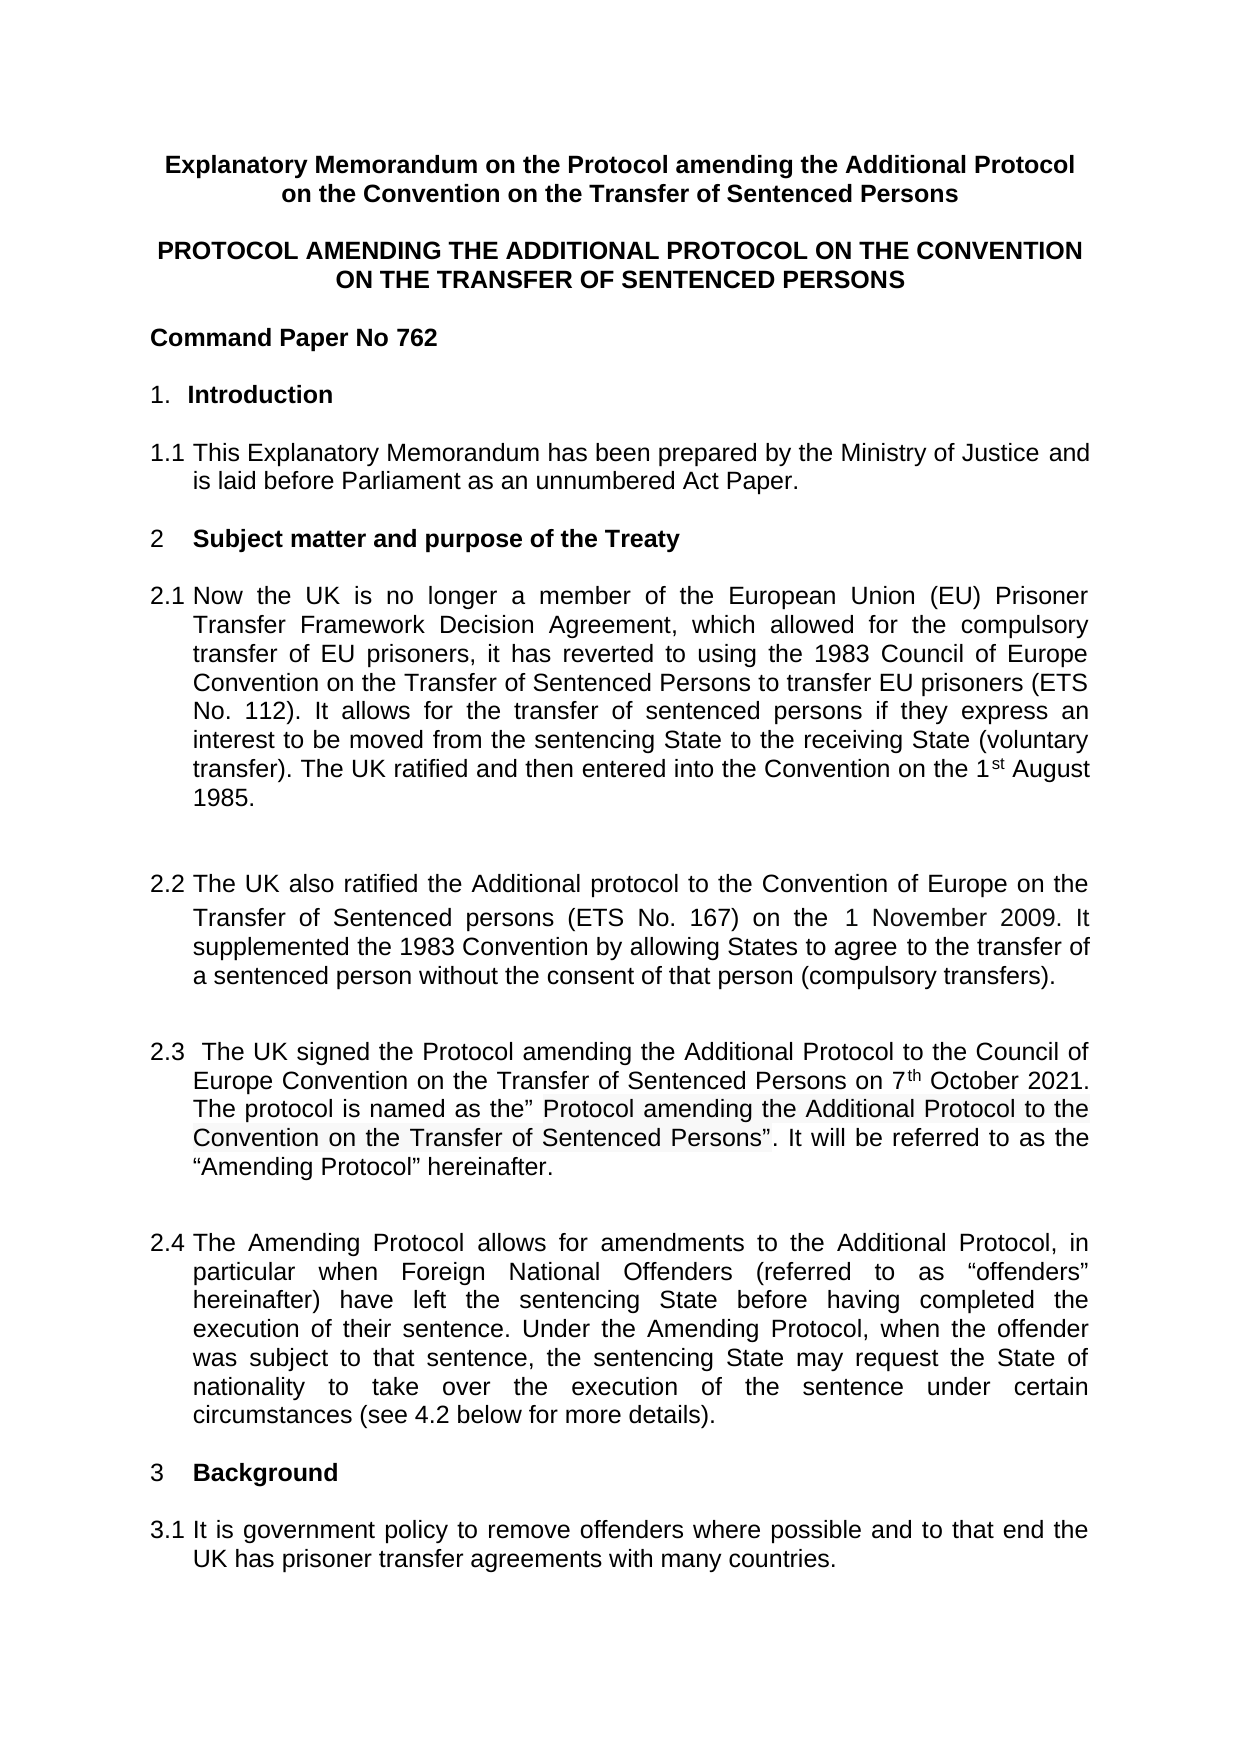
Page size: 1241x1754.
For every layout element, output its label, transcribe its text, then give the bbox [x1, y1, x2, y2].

list Subject matter and purpose of the Treaty [150, 524, 1090, 552]
text Command Paper No 762 [150, 322, 1090, 351]
text Explanatory Memorandum on the Protocol amending the Additional Protocol on the Convention on the Transfer of Sentenced Persons [150, 150, 1090, 207]
list The UK also ratified the Additional protocol to the Convention of Europe on the Transfer of Sentenced persons (ETS No. 167) on the 1 November 2009. It supplemented the 1983 Convention by allowing States to agree to the transfer of a sentenced person without the consent of that person (compulsory transfers). [150, 869, 1090, 990]
list Background [150, 1458, 1090, 1486]
text PROTOCOL AMENDING THE ADDITIONAL PROTOCOL ON THE CONVENTION ON THE TRANSFER OF SENTENCED PERSONS [150, 236, 1090, 294]
list Introduction [150, 380, 1090, 409]
list This Explanatory Memorandum has been prepared by the Ministry of Justice and is laid before Parliament as an unnumbered Act Paper. [150, 437, 1090, 495]
list The UK signed the Protocol amending the Additional Protocol to the Council of Europe Convention on the Transfer of Sentenced Persons on 7th October 2021. The protocol is named as the” Protocol amending the Additional Protocol to the Convention on the Transfer of Sentenced Persons”. It will be referred to as the “Amending Protocol” hereinafter. [150, 1037, 1090, 1181]
list It is government policy to remove offenders where possible and to that end the UK has prisoner transfer agreements with many countries. [150, 1515, 1090, 1573]
list Now the UK is no longer a member of the European Union (EU) Prisoner Transfer Framework Decision Agreement, which allowed for the compulsory transfer of EU prisoners, it has reverted to using the 1983 Council of Europe Convention on the Transfer of Sentenced Persons to transfer EU prisoners (ETS No. 112). It allows for the transfer of sentenced persons if they express an interest to be moved from the sentencing State to the receiving State (voluntary transfer). The UK ratified and then entered into the Convention on the 1st August 1985. [150, 581, 1090, 811]
list The Amending Protocol allows for amendments to the Additional Protocol, in particular when Foreign National Offenders (referred to as “offenders” hereinafter) have left the sentencing State before having completed the execution of their sentence. Under the Amending Protocol, when the offender was subject to that sentence, the sentencing State may request the State of nationality to take over the execution of the sentence under certain circumstances (see 4.2 below for more details). [150, 1228, 1090, 1429]
